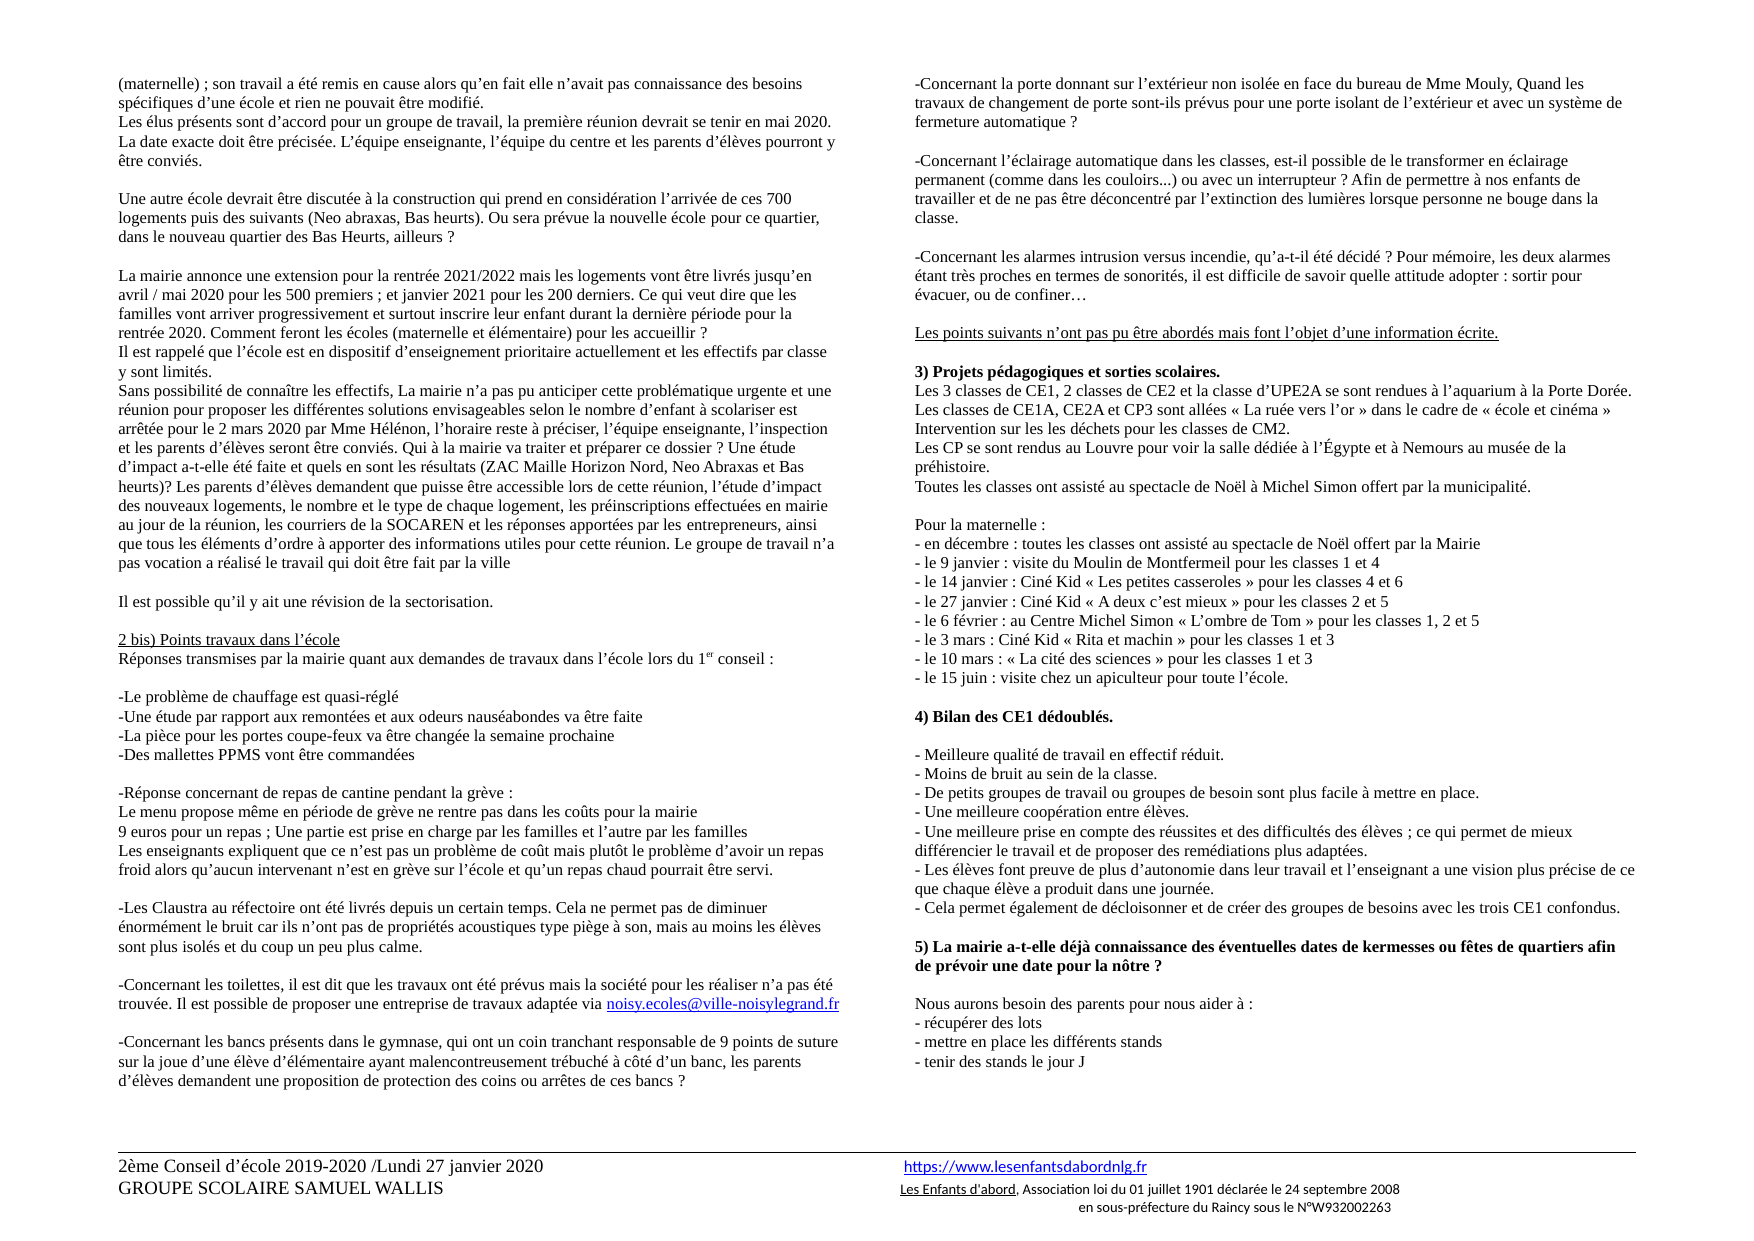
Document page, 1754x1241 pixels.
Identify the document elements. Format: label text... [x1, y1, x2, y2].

text Les CP se sont rendus au Louvre pour voir la salle dédiée à l’Égypte et à Nemours au musée de la préhistoire. [914, 438, 1636, 476]
text 5) La mairie a-t-elle déjà connaissance des éventuelles dates de kermesses ou fêtes de quartiers afin de prévoir une date pour la nôtre ? [914, 936, 1636, 975]
text Sans possibilité de connaître les effectifs, La mairie n’a pas pu anticiper cette problématique urgente et une réunion pour proposer les différentes solutions envisageables selon le nombre d’enfant à scolariser est arrêtée pour le 2 mars 2020 par Mme Hélénon, l’horaire reste à préciser, l’équipe enseignante, l’inspection et les parents d’élèves seront être conviés. Qui à la mairie va traiter et préparer ce dossier ? Une étude d’impact a-t-elle été faite et quels en sont les résultats (ZAC Maille Horizon Nord, Neo Abraxas et Bas heurts)? Les parents d’élèves demandent que puisse être accessible lors de cette réunion, l’étude d’impact des nouveaux logements, le nombre et le type de chaque logement, les préinscriptions effectuées en mairie au jour de la réunion, les courriers de la SOCAREN et les réponses apportées par les entrepreneurs, ainsi que tous les éléments d’ordre à apporter des informations utiles pour cette réunion. Le groupe de travail n’a pas vocation a réalisé le travail qui doit être fait par la ville [118, 381, 839, 572]
text - le 6 février : au Centre Michel Simon « L’ombre de Tom » pour les classes 1, 2 et 5 [914, 611, 1636, 630]
text La mairie annonce une extension pour la rentrée 2021/2022 mais les logements vont être livrés jusqu’en avril / mai 2020 pour les 500 premiers ; et janvier 2021 pour les 200 derniers. Ce qui veut dire que les familles vont arriver progressivement et surtout inscrire leur enfant durant la dernière période pour la rentrée 2020. Comment feront les écoles (maternelle et élémentaire) pour les accueillir ? [118, 266, 839, 342]
text - Cela permet également de décloisonner et de créer des groupes de besoins avec les trois CE1 confondus. [914, 898, 1636, 917]
text Les 3 classes de CE1, 2 classes de CE2 et la classe d’UPE2A se sont rendues à l’aquarium à la Porte Dorée. [914, 381, 1636, 400]
text -Concernant les bancs présents dans le gymnase, qui ont un coin tranchant responsable de 9 points de suture sur la joue d’une élève d’élémentaire ayant malencontreusement trébuché à côté d’un banc, les parents d’élèves demandent une proposition de protection des coins ou arrêtes de ces bancs ? [118, 1032, 839, 1090]
text -Concernant les alarmes intrusion versus incendie, qu’a-t-il été décidé ? Pour mémoire, les deux alarmes étant très proches en termes de sonorités, il est difficile de savoir quelle attitude adopter : sortir pour évacuer, ou de confiner… [914, 246, 1636, 304]
text - le 9 janvier : visite du Moulin de Montfermeil pour les classes 1 et 4 [914, 553, 1636, 572]
text -Concernant les toilettes, il est dit que les travaux ont été prévus mais la société pour les réaliser n’a pas été trouvée. Il est possible de proposer une entreprise de travaux adaptée via noisy.ecoles@ville-noisylegrand.fr [118, 975, 839, 1013]
text Le menu propose même en période de grève ne rentre pas dans les coûts pour la mairie [118, 802, 839, 821]
text - le 27 janvier : Ciné Kid « A deux c’est mieux » pour les classes 2 et 5 [914, 591, 1636, 611]
text - Meilleure qualité de travail en effectif réduit. [914, 745, 1636, 764]
text 3) Projets pédagogiques et sorties scolaires. [914, 361, 1636, 381]
text 2 bis) Points travaux dans l’école [118, 630, 839, 649]
text Une autre école devrait être discutée à la construction qui prend en considération l’arrivée de ces 700 logements puis des suivants (Neo abraxas, Bas heurts). Ou sera prévue la nouvelle école pour ce quartier, dans le nouveau quartier des Bas Heurts, ailleurs ? [118, 189, 839, 246]
text Les classes de CE1A, CE2A et CP3 sont allées « La ruée vers l’or » dans le cadre de « école et cinéma » [914, 400, 1636, 419]
text - Les élèves font preuve de plus d’autonomie dans leur travail et l’enseignant a une vision plus précise de ce que chaque élève a produit dans une journée. [914, 860, 1636, 898]
text - mettre en place les différents stands [914, 1032, 1636, 1051]
text Il est possible qu’il y ait une révision de la sectorisation. [118, 591, 839, 611]
text (maternelle) ; son travail a été remis en cause alors qu’en fait elle n’avait pas connaissance des besoins spécifiques d’une école et rien ne pouvait être modifié. [118, 74, 839, 112]
text Toutes les classes ont assisté au spectacle de Noël à Michel Simon offert par la municipalité. [914, 476, 1636, 496]
text Il est rappelé que l’école est en dispositif d’enseignement prioritaire actuellement et les effectifs par classe y sont limités. [118, 342, 839, 381]
text -Concernant l’éclairage automatique dans les classes, est-il possible de le transformer en éclairage permanent (comme dans les couloirs...) ou avec un interrupteur ? Afin de permettre à nos enfants de travailler et de ne pas être déconcentré par l’extinction des lumières lorsque personne ne bouge dans la classe. [914, 151, 1636, 227]
text - Une meilleure prise en compte des réussites et des difficultés des élèves ; ce qui permet de mieux différencier le travail et de proposer des remédiations plus adaptées. [914, 821, 1636, 860]
text - récupérer des lots [914, 1013, 1636, 1032]
text Les points suivants n’ont pas pu être abordés mais font l’objet d’une information écrite. [914, 323, 1636, 342]
text - en décembre : toutes les classes ont assisté au spectacle de Noël offert par la Mairie [914, 534, 1636, 553]
text - le 15 juin : visite chez un apiculteur pour toute l’école. [914, 668, 1636, 687]
text -Le problème de chauffage est quasi-réglé [118, 687, 839, 706]
text -Les Claustra au réfectoire ont été livrés depuis un certain temps. Cela ne permet pas de diminuer énormément le bruit car ils n’ont pas de propriétés acoustiques type piège à son, mais au moins les élèves sont plus isolés et du coup un peu plus calme. [118, 898, 839, 956]
text Les enseignants expliquent que ce n’est pas un problème de coût mais plutôt le problème d’avoir un repas froid alors qu’aucun intervenant n’est en grève sur l’école et qu’un repas chaud pourrait être servi. [118, 841, 839, 879]
text - le 10 mars : « La cité des sciences » pour les classes 1 et 3 [914, 649, 1636, 668]
text -Une étude par rapport aux remontées et aux odeurs nauséabondes va être faite [118, 706, 839, 726]
text - le 14 janvier : Ciné Kid « Les petites casseroles » pour les classes 4 et 6 [914, 572, 1636, 591]
text Réponses transmises par la mairie quant aux demandes de travaux dans l’école lors du 1er conseil : [118, 649, 839, 668]
text 9 euros pour un repas ; Une partie est prise en charge par les familles et l’autre par les familles [118, 821, 839, 841]
text -Des mallettes PPMS vont être commandées [118, 745, 839, 764]
text Les élus présents sont d’accord pour un groupe de travail, la première réunion devrait se tenir en mai 2020. La date exacte doit être précisée. L’équipe enseignante, l’équipe du centre et les parents d’élèves pourront y être conviés. [118, 112, 839, 170]
text - le 3 mars : Ciné Kid « Rita et machin » pour les classes 1 et 3 [914, 630, 1636, 649]
text Nous aurons besoin des parents pour nous aider à : [914, 994, 1636, 1013]
text - tenir des stands le jour J [914, 1051, 1636, 1071]
text -Concernant la porte donnant sur l’extérieur non isolée en face du bureau de Mme Mouly, Quand les travaux de changement de porte sont-ils prévus pour une porte isolant de l’extérieur et avec un système de fermeture automatique ? [914, 74, 1636, 131]
text -Réponse concernant de repas de cantine pendant la grève : [118, 783, 839, 802]
text - De petits groupes de travail ou groupes de besoin sont plus facile à mettre en place. [914, 783, 1636, 802]
text Pour la maternelle : [914, 515, 1636, 534]
text Intervention sur les les déchets pour les classes de CM2. [914, 419, 1636, 438]
text - Une meilleure coopération entre élèves. [914, 802, 1636, 821]
text - Moins de bruit au sein de la classe. [914, 764, 1636, 783]
text -La pièce pour les portes coupe-feux va être changée la semaine prochaine [118, 726, 839, 745]
text 4) Bilan des CE1 dédoublés. [914, 706, 1636, 726]
